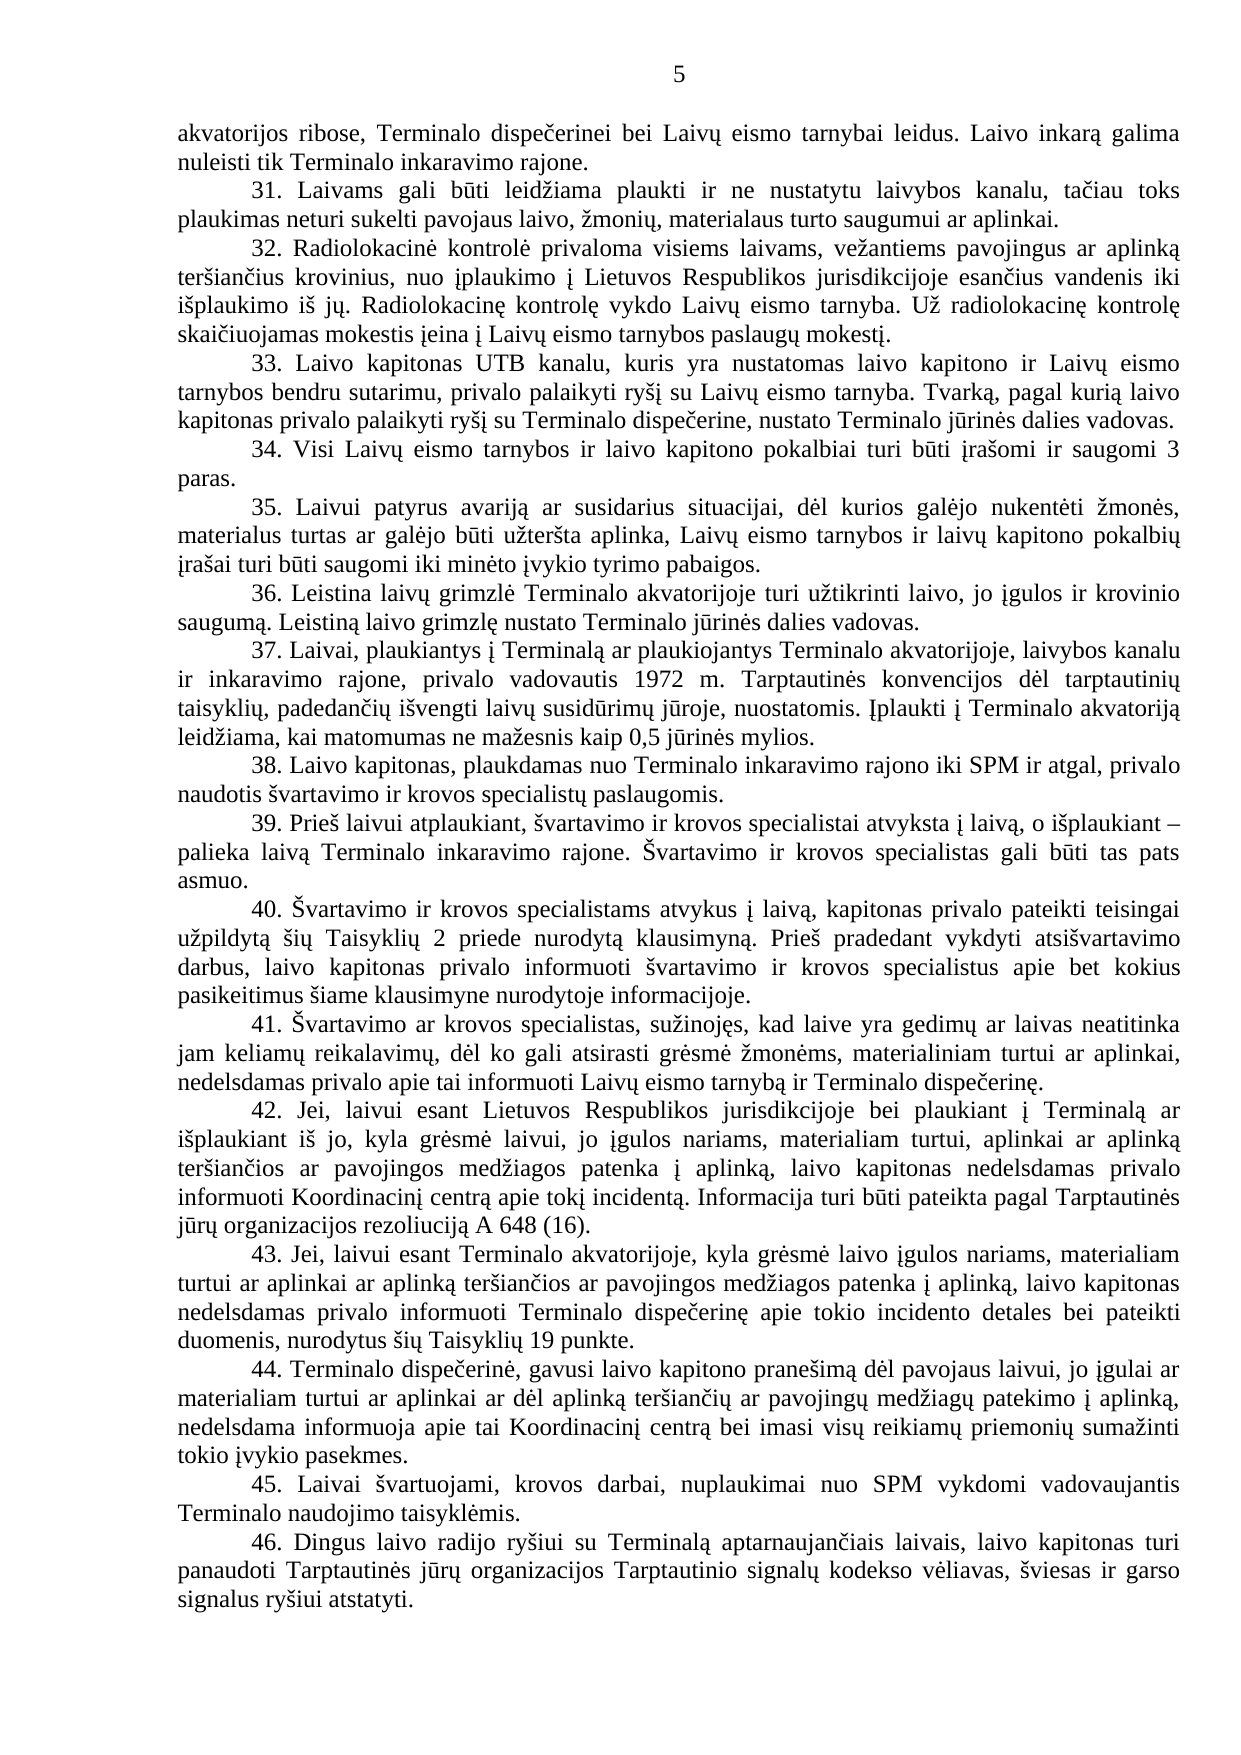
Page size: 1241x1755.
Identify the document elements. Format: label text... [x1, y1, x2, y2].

text 36. Leistina laivų grimzlė Terminalo akvatorijoje turi užtikrinti laivo, jo įgulos ir krovinio saugumą. Leistiną laivo grimzlę nustato Terminalo jūrinės dalies vadovas. [177, 578, 1181, 636]
text 43. Jei, laivui esant Terminalo akvatorijoje, kyla grėsmė laivo įgulos nariams, materialiam turtui ar aplinkai ar aplinką teršiančios ar pavojingos medžiagos patenka į aplinką, laivo kapitonas nedelsdamas privalo informuoti Terminalo dispečerinę apie tokio incidento detales bei pateikti duomenis, nurodytus šių Taisyklių 19 punkte. [177, 1239, 1181, 1354]
text 32. Radiolokacinė kontrolė privaloma visiems laivams, vežantiems pavojingus ar aplinką teršiančius krovinius, nuo įplaukimo į Lietuvos Respublikos jurisdikcijoje esančius vandenis iki išplaukimo iš jų. Radiolokacinę kontrolę vykdo Laivų eismo tarnyba. Už radiolokacinę kontrolę skaičiuojamas mokestis įeina į Laivų eismo tarnybos paslaugų mokestį. [177, 233, 1181, 348]
text 31. Laivams gali būti leidžiama plaukti ir ne nustatytu laivybos kanalu, tačiau toks plaukimas neturi sukelti pavojaus laivo, žmonių, materialaus turto saugumui ar aplinkai. [177, 176, 1181, 233]
text 42. Jei, laivui esant Lietuvos Respublikos jurisdikcijoje bei plaukiant į Terminalą ar išplaukiant iš jo, kyla grėsmė laivui, jo įgulos nariams, materialiam turtui, aplinkai ar aplinką teršiančios ar pavojingos medžiagos patenka į aplinką, laivo kapitonas nedelsdamas privalo informuoti Koordinacinį centrą apie tokį incidentą. Informacija turi būti pateikta pagal Tarptautinės jūrų organizacijos rezoliuciją A 648 (16). [177, 1096, 1181, 1239]
text 46. Dingus laivo radijo ryšiui su Terminalą aptarnaujančiais laivais, laivo kapitonas turi panaudoti Tarptautinės jūrų organizacijos Tarptautinio signalų kodekso vėliavas, šviesas ir garso signalus ryšiui atstatyti. [177, 1527, 1181, 1613]
text 44. Terminalo dispečerinė, gavusi laivo kapitono pranešimą dėl pavojaus laivui, jo įgulai ar materialiam turtui ar aplinkai ar dėl aplinką teršiančių ar pavojingų medžiagų patekimo į aplinką, nedelsdama informuoja apie tai Koordinacinį centrą bei imasi visų reikiamų priemonių sumažinti tokio įvykio pasekmes. [177, 1354, 1181, 1469]
text 39. Prieš laivui atplaukiant, švartavimo ir krovos specialistai atvyksta į laivą, o išplaukiant – palieka laivą Terminalo inkaravimo rajone. Švartavimo ir krovos specialistas gali būti tas pats asmuo. [177, 808, 1181, 894]
text 37. Laivai, plaukiantys į Terminalą ar plaukiojantys Terminalo akvatorijoje, laivybos kanalu ir inkaravimo rajone, privalo vadovautis 1972 m. Tarptautinės konvencijos dėl tarptautinių taisyklių, padedančių išvengti laivų susidūrimų jūroje, nuostatomis. Įplaukti į Terminalo akvatoriją leidžiama, kai matomumas ne mažesnis kaip 0,5 jūrinės mylios. [177, 636, 1181, 751]
text 35. Laivui patyrus avariją ar susidarius situacijai, dėl kurios galėjo nukentėti žmonės, materialus turtas ar galėjo būti užteršta aplinka, Laivų eismo tarnybos ir laivų kapitono pokalbių įrašai turi būti saugomi iki minėto įvykio tyrimo pabaigos. [177, 492, 1181, 578]
text 40. Švartavimo ir krovos specialistams atvykus į laivą, kapitonas privalo pateikti teisingai užpildytą šių Taisyklių 2 priede nurodytą klausimyną. Prieš pradedant vykdyti atsišvartavimo darbus, laivo kapitonas privalo informuoti švartavimo ir krovos specialistus apie bet kokius pasikeitimus šiame klausimyne nurodytoje informacijoje. [177, 894, 1181, 1009]
text 41. Švartavimo ar krovos specialistas, sužinojęs, kad laive yra gedimų ar laivas neatitinka jam keliamų reikalavimų, dėl ko gali atsirasti grėsmė žmonėms, materialiniam turtui ar aplinkai, nedelsdamas privalo apie tai informuoti Laivų eismo tarnybą ir Terminalo dispečerinę. [177, 1009, 1181, 1096]
text 45. Laivai švartuojami, krovos darbai, nuplaukimai nuo SPM vykdomi vadovaujantis Terminalo naudojimo taisyklėmis. [177, 1469, 1181, 1527]
text 38. Laivo kapitonas, plaukdamas nuo Terminalo inkaravimo rajono iki SPM ir atgal, privalo naudotis švartavimo ir krovos specialistų paslaugomis. [177, 751, 1181, 808]
text akvatorijos ribose, Terminalo dispečerinei bei Laivų eismo tarnybai leidus. Laivo inkarą galima nuleisti tik Terminalo inkaravimo rajone. [177, 118, 1181, 176]
text 34. Visi Laivų eismo tarnybos ir laivo kapitono pokalbiai turi būti įrašomi ir saugomi 3 paras. [177, 434, 1181, 492]
text 33. Laivo kapitonas UTB kanalu, kuris yra nustatomas laivo kapitono ir Laivų eismo tarnybos bendru sutarimu, privalo palaikyti ryšį su Laivų eismo tarnyba. Tvarką, pagal kurią laivo kapitonas privalo palaikyti ryšį su Terminalo dispečerine, nustato Terminalo jūrinės dalies vadovas. [177, 348, 1181, 434]
